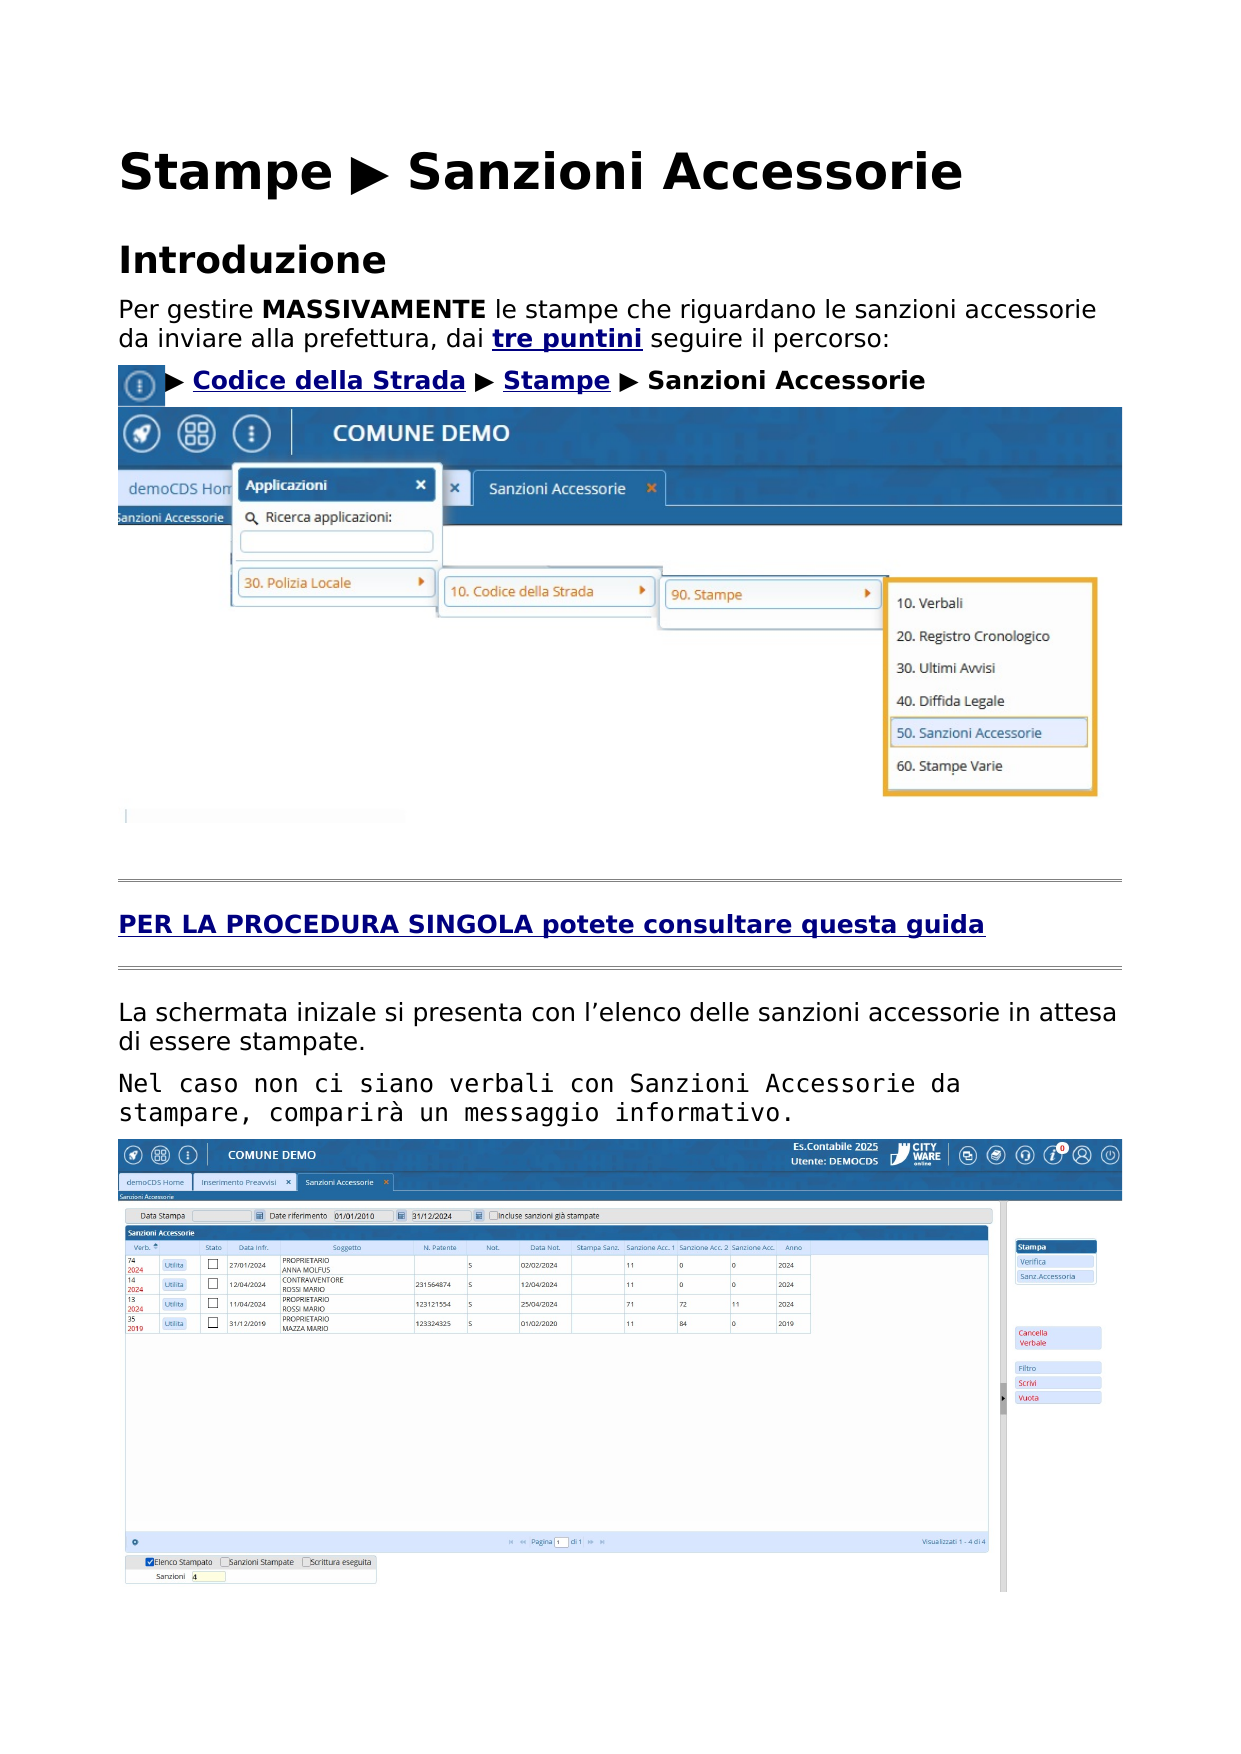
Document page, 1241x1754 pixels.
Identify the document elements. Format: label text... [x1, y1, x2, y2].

picture [118, 1139, 1123, 1592]
picture [118, 365, 1123, 823]
text Nel caso non ci siano verbali con Sanzioni Accessorie da stampare, comparirà un messaggio informativo. [118, 1069, 1122, 1128]
text La schermata inizale si presenta con l’elenco delle sanzioni accessorie in attesa di essere stampate. [118, 998, 1122, 1057]
text PER LA PROCEDURA SINGOLA potete consultare questa guida [118, 910, 1122, 939]
subtitle Stampe ▶ Sanzioni Accessorie [118, 143, 1122, 201]
text ▶ Codice della Strada ▶ Stampe ▶ Sanzioni Accessorie [166, 366, 1122, 395]
subtitle Introduzione [118, 239, 1122, 282]
text Per gestire MASSIVAMENTE le stampe che riguardano le sanzioni accessorie da inviare alla prefettura, dai tre puntini seguire il percorso: [118, 295, 1122, 353]
